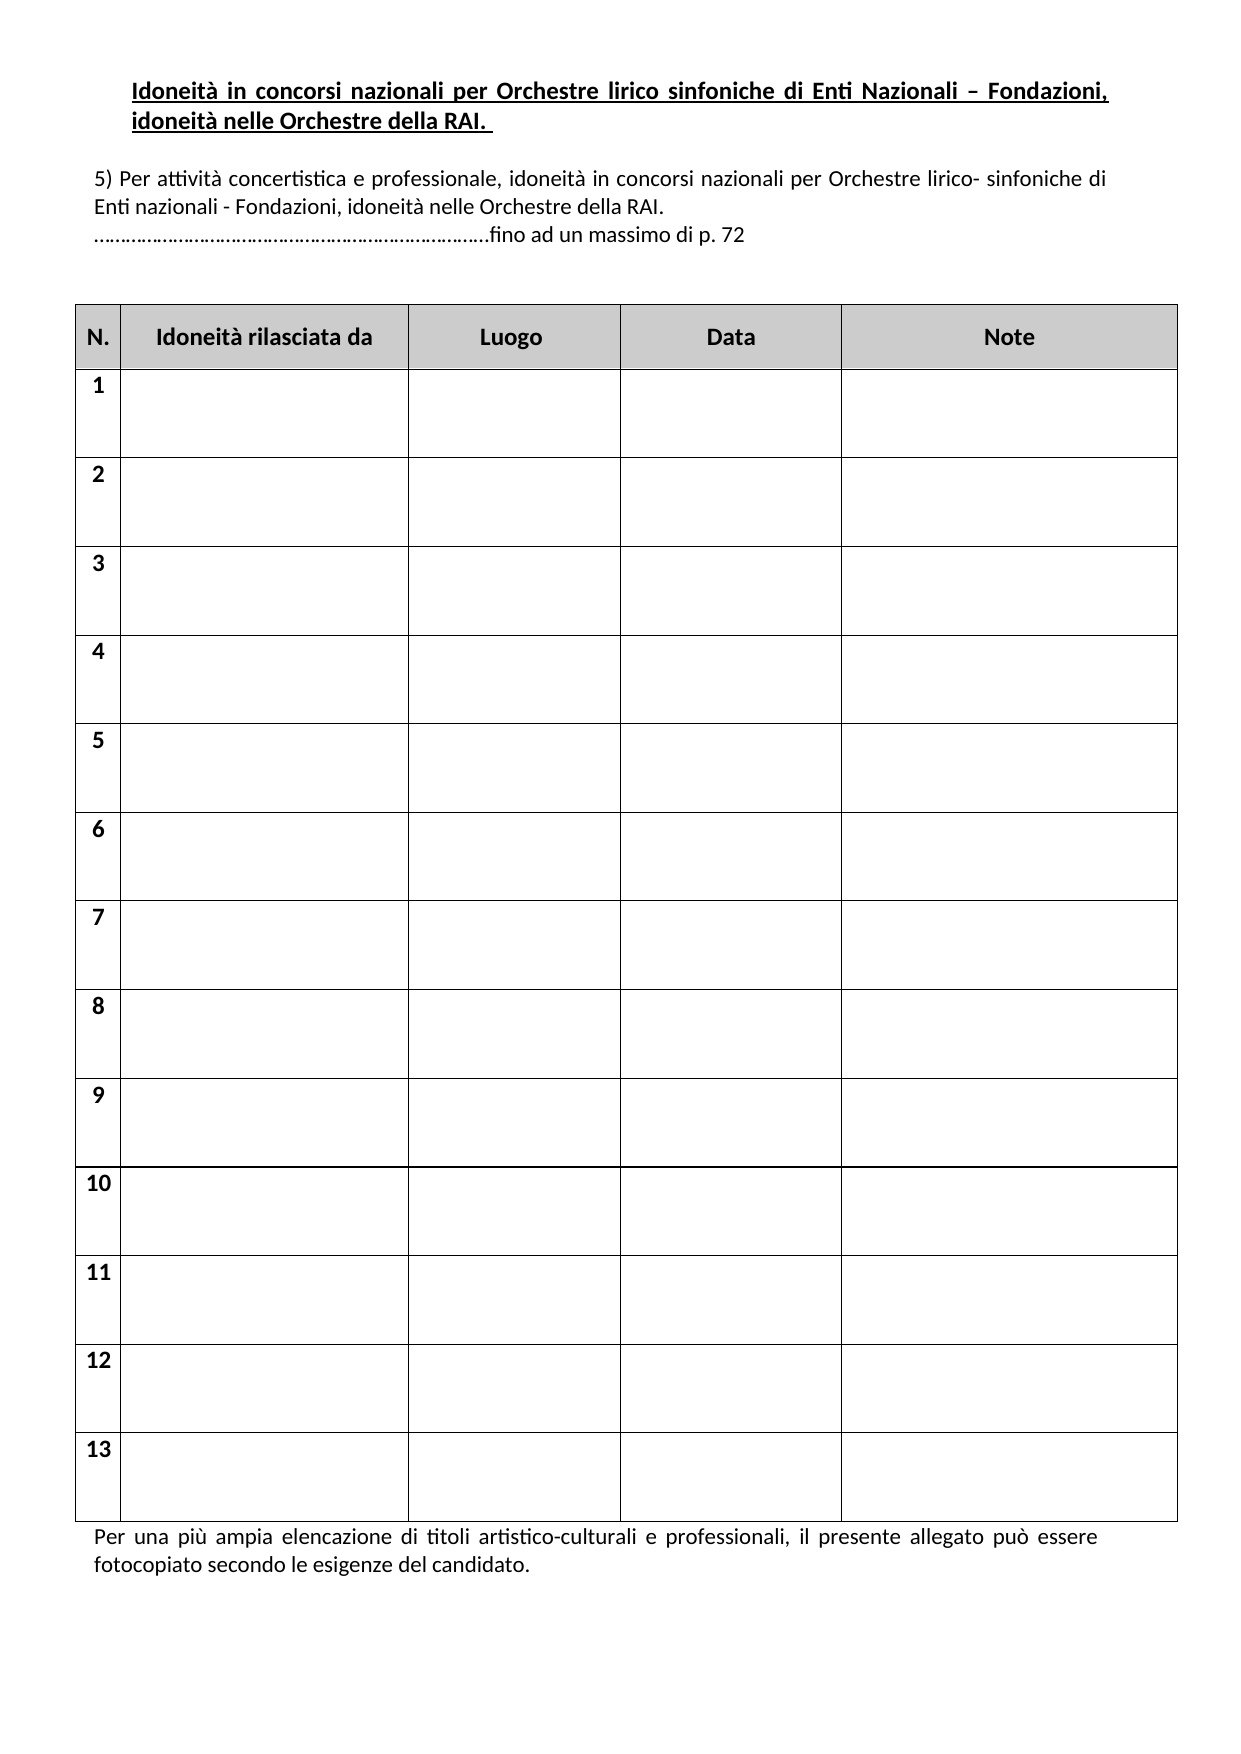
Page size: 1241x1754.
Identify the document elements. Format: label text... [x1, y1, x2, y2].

table_cell [842, 990, 1177, 1078]
table_cell [409, 1433, 620, 1521]
table_cell [121, 990, 408, 1078]
table_cell [621, 1079, 841, 1166]
table_cell [409, 1079, 620, 1166]
table_cell [121, 1345, 408, 1432]
table_cell 10 [76, 1168, 120, 1255]
table_cell [121, 813, 408, 900]
table_cell 1 [76, 370, 120, 457]
table_cell [121, 1168, 408, 1255]
text …………………………………………………………………fino ad un massimo di p. 72 [94, 220, 1099, 248]
table_cell [409, 901, 620, 989]
table_cell [621, 547, 841, 634]
table_cell [121, 370, 408, 457]
text Per una più ampia elencazione di titoli artistico-culturali e professionali, il presente allegato può essere fotocopiato secondo le esigenze del candidato. [94, 1522, 1099, 1578]
table_cell 7 [76, 901, 120, 989]
table_cell [842, 901, 1177, 989]
table_cell 9 [76, 1079, 120, 1166]
table_cell [842, 1079, 1177, 1166]
table_cell [409, 1345, 620, 1432]
table_cell [121, 458, 408, 546]
table_cell [409, 636, 620, 723]
table_cell [621, 1345, 841, 1432]
table_cell [621, 990, 841, 1078]
table_cell [409, 990, 620, 1078]
table_cell [121, 636, 408, 723]
table_cell [621, 636, 841, 723]
table_cell [409, 724, 620, 812]
table_cell [621, 724, 841, 812]
text Idoneità in concorsi nazionali per Orchestre lirico sinfoniche di Enti Nazionali – Fondazioni, [131, 75, 1109, 101]
table_cell [842, 724, 1177, 812]
table_cell 5 [76, 724, 120, 812]
table_cell [621, 813, 841, 900]
table_cell [842, 547, 1177, 634]
table_cell 12 [76, 1345, 120, 1432]
table_cell 4 [76, 636, 120, 723]
table_cell [621, 1168, 841, 1255]
table_header N. [76, 305, 120, 368]
table_cell [121, 547, 408, 634]
table_header Luogo [409, 305, 620, 368]
table_header Note [842, 305, 1177, 368]
table_cell 3 [76, 547, 120, 634]
table_cell [621, 370, 841, 457]
table_cell [121, 724, 408, 812]
table_cell [121, 901, 408, 989]
table_cell [621, 901, 841, 989]
table_cell [842, 1256, 1177, 1344]
table_cell [842, 813, 1177, 900]
table_cell [621, 458, 841, 546]
table_cell [409, 1168, 620, 1255]
table_cell [842, 1433, 1177, 1521]
text idoneità nelle Orchestre della RAI. [131, 102, 1109, 136]
table_cell 2 [76, 458, 120, 546]
table_cell [121, 1433, 408, 1521]
table_cell [121, 1079, 408, 1166]
table_cell 8 [76, 990, 120, 1078]
table_cell [842, 636, 1177, 723]
table_cell 11 [76, 1256, 120, 1344]
table_cell [842, 1168, 1177, 1255]
table_cell [409, 458, 620, 546]
table_cell [409, 1256, 620, 1344]
table_cell 13 [76, 1433, 120, 1521]
table_cell [409, 547, 620, 634]
table_cell 6 [76, 813, 120, 900]
table_cell [842, 458, 1177, 546]
text 5) Per attività concertistica e professionale, idoneità in concorsi nazionali per Orchestre lirico- sinfoniche di Enti nazionali - Fondazioni, idoneità nelle Orchestre della RAI. [94, 164, 1109, 220]
table_header Data [621, 305, 841, 368]
table_cell [621, 1256, 841, 1344]
table_cell [621, 1433, 841, 1521]
table_cell [842, 370, 1177, 457]
table_cell [409, 370, 620, 457]
table_cell [409, 813, 620, 900]
table_cell [121, 1256, 408, 1344]
table_header Idoneità rilasciata da [121, 305, 408, 368]
table_cell [842, 1345, 1177, 1432]
